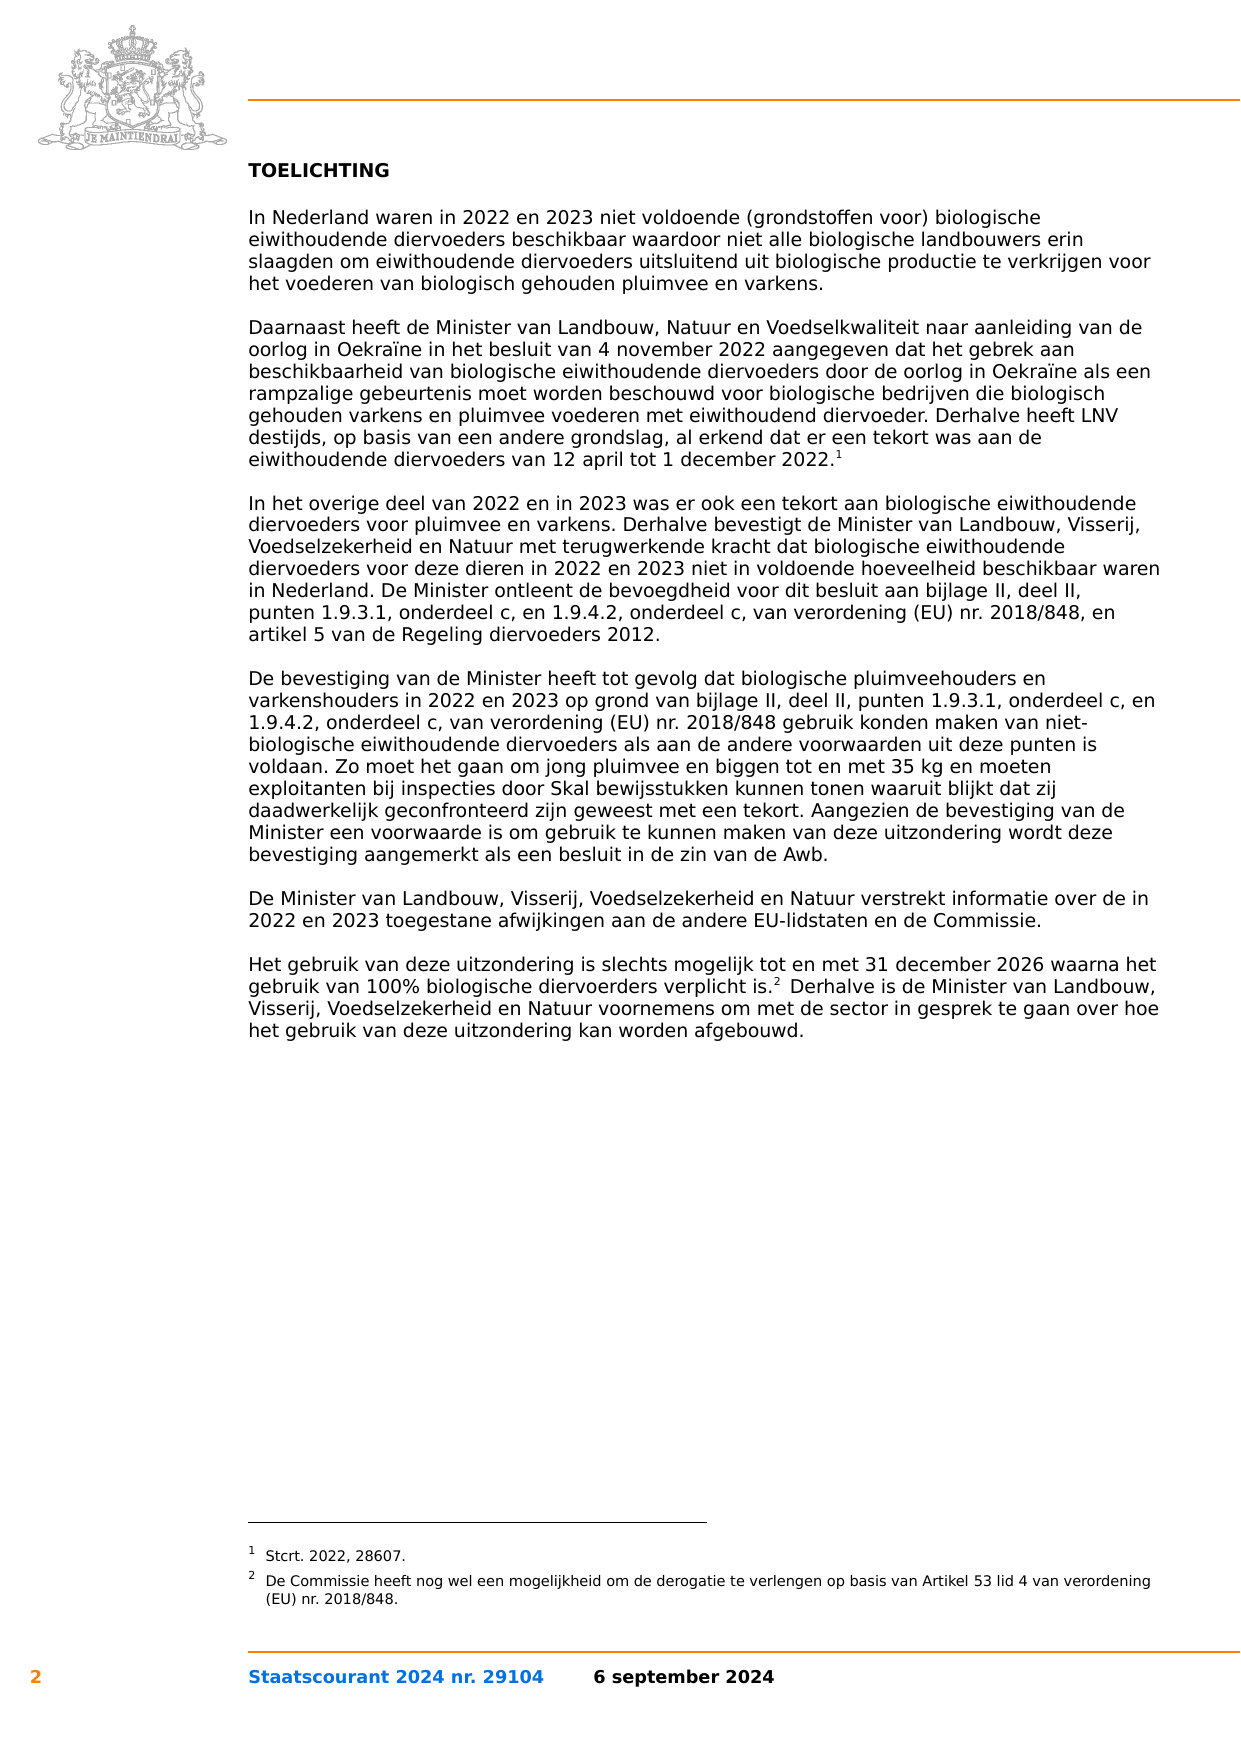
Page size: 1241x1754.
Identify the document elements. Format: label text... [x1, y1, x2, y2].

text De Minister van Landbouw, Visserij, Voedselzekerheid en Natuur verstrekt informatie over de in 2022 en 2023 toegestane afwijkingen aan de andere EU-lidstaten en de Commissie. [248, 888, 1163, 932]
picture [38, 25, 227, 150]
text In het overige deel van 2022 en in 2023 was er ook een tekort aan biologische eiwithoudende diervoeders voor pluimvee en varkens. Derhalve bevestigt de Minister van Landbouw, Visserij, Voedselzekerheid en Natuur met terugwerkende kracht dat biologische eiwithoudende diervoeders voor deze dieren in 2022 en 2023 niet in voldoende hoeveelheid beschikbaar waren in Nederland. De Minister ontleent de bevoegdheid voor dit besluit aan bijlage II, deel II, punten 1.9.3.1, onderdeel c, en 1.9.4.2, onderdeel c, van verordening (EU) nr. 2018/848, en artikel 5 van de Regeling diervoeders 2012. [248, 492, 1163, 646]
text De bevestiging van de Minister heeft tot gevolg dat biologische pluimveehouders en varkenshouders in 2022 en 2023 op grond van bijlage II, deel II, punten 1.9.3.1, onderdeel c, en 1.9.4.2, onderdeel c, van verordening (EU) nr. 2018/848 gebruik konden maken van niet-biologische eiwithoudende diervoeders als aan de andere voorwaarden uit deze punten is voldaan. Zo moet het gaan om jong pluimvee en biggen tot en met 35 kg en moeten exploitanten bij inspecties door Skal bewijsstukken kunnen tonen waaruit blijkt dat zij daadwerkelijk geconfronteerd zijn geweest met een tekort. Aangezien de bevestiging van de Minister een voorwaarde is om gebruik te kunnen maken van deze uitzondering wordt deze bevestiging aangemerkt als een besluit in de zin van de Awb. [248, 668, 1163, 866]
text De Commissie heeft nog wel een mogelijkheid om de derogatie te verlengen op basis van Artikel 53 lid 4 van verordening (EU) nr. 2018/848. [248, 1569, 1163, 1608]
text In Nederland waren in 2022 en 2023 niet voldoende (grondstoffen voor) biologische eiwithoudende diervoeders beschikbaar waardoor niet alle biologische landbouwers erin slaagden om eiwithoudende diervoeders uitsluitend uit biologische productie te verkrijgen voor het voederen van biologisch gehouden pluimvee en varkens. [248, 207, 1163, 295]
text Het gebruik van deze uitzondering is slechts mogelijk tot en met 31 december 2026 waarna het gebruik van 100% biologische diervoerders verplicht is. Derhalve is de Minister van Landbouw, Visserij, Voedselzekerheid en Natuur voornemens om met de sector in gesprek te gaan over hoe het gebruik van deze uitzondering kan worden afgebouwd. [248, 954, 1163, 1042]
text Stcrt. 2022, 28607. [248, 1544, 1163, 1566]
text Daarnaast heeft de Minister van Landbouw, Natuur en Voedselkwaliteit naar aanleiding van de oorlog in Oekraïne in het besluit van 4 november 2022 aangegeven dat het gebrek aan beschikbaarheid van biologische eiwithoudende diervoeders door de oorlog in Oekraïne als een rampzalige gebeurtenis moet worden beschouwd voor biologische bedrijven die biologisch gehouden varkens en pluimvee voederen met eiwithoudend diervoeder. Derhalve heeft LNV destijds, op basis van een andere grondslag, al erkend dat er een tekort was aan de eiwithoudende diervoeders van 12 april tot 1 december 2022. [248, 317, 1163, 471]
subtitle TOELICHTING [248, 160, 1163, 182]
